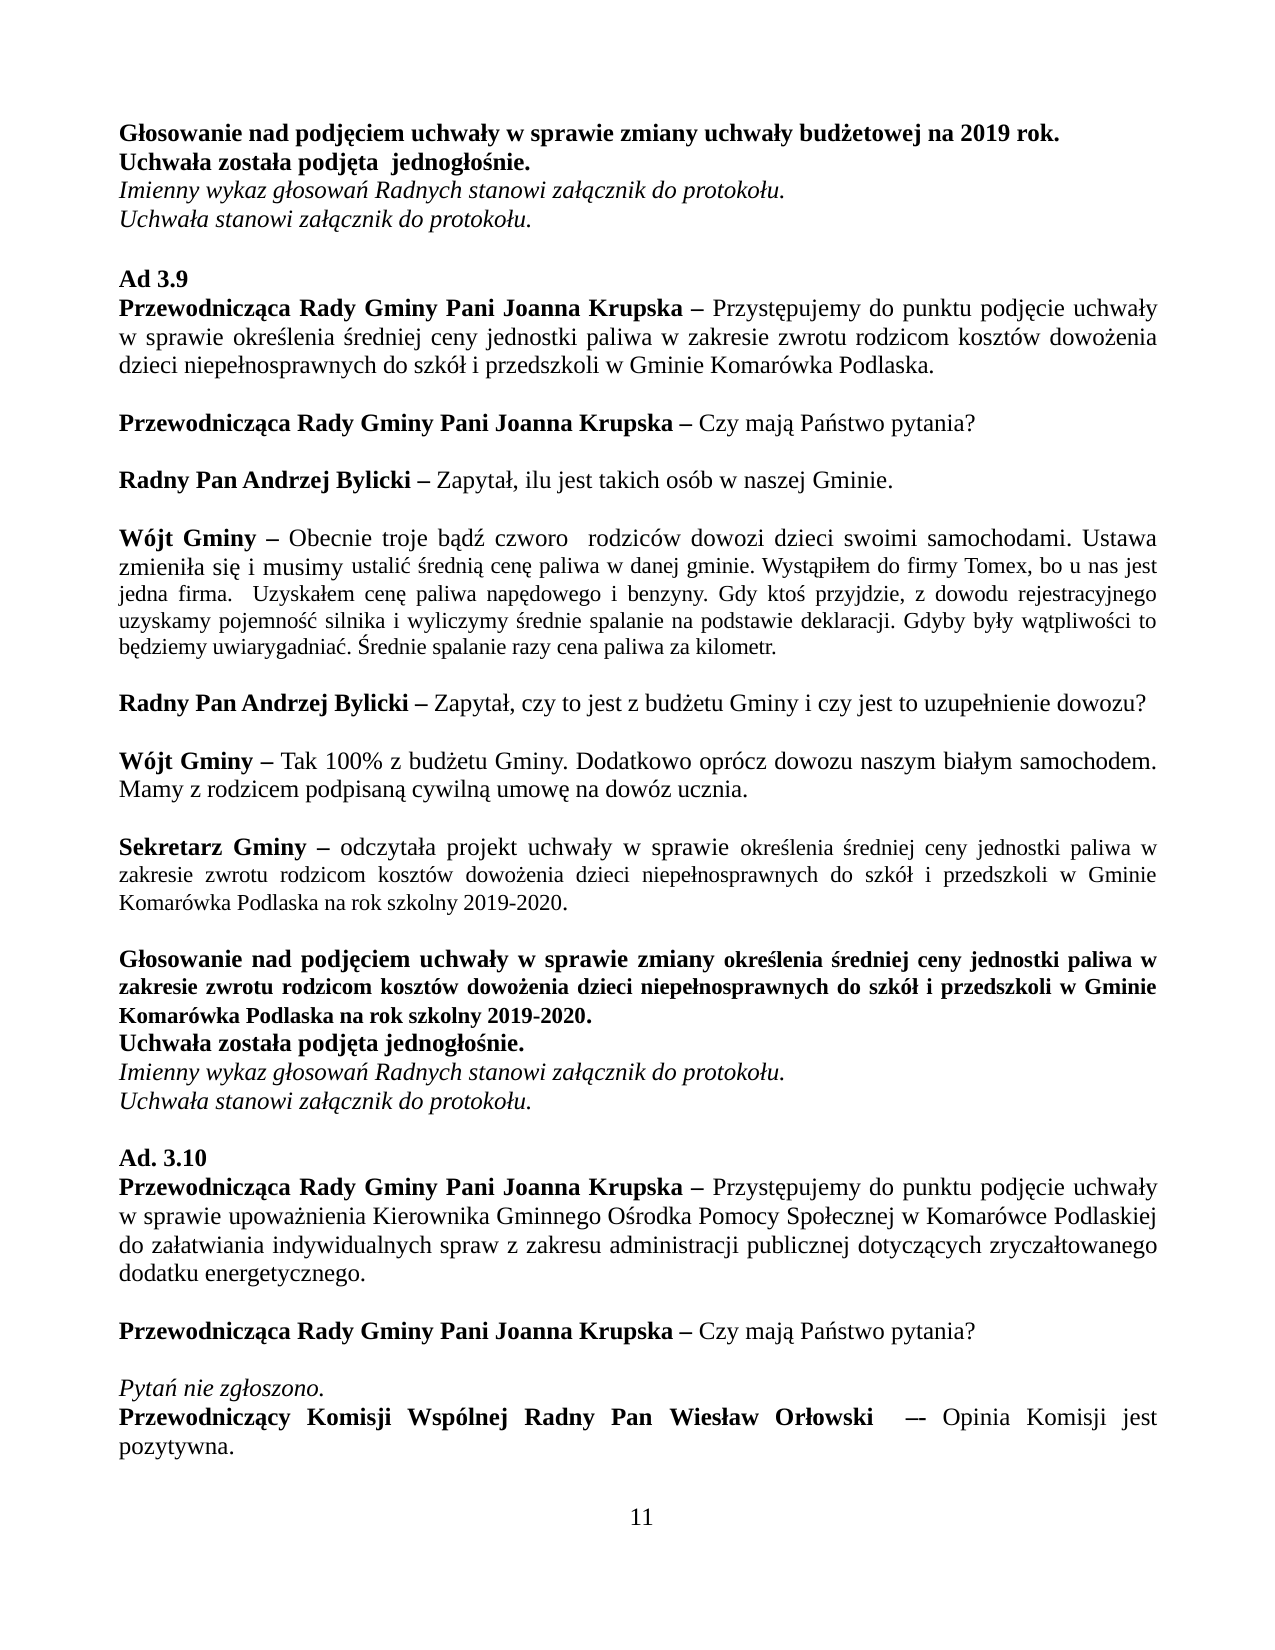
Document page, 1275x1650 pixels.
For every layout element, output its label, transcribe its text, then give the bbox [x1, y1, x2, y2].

text Imienny wykaz głosowań Radnych stanowi załącznik do protokołu. [119, 176, 1158, 204]
text Przewodnicząca Rady Gminy Pani Joanna Krupska – Czy mają Państwo pytania? [119, 1316, 1158, 1345]
text Przewodnicząca Rady Gminy Pani Joanna Krupska – Czy mają Państwo pytania? [119, 408, 1158, 437]
text Uchwała została podjęta jednogłośnie. [119, 1028, 1158, 1057]
text Pytań nie zgłoszono. [119, 1373, 1158, 1402]
text Radny Pan Andrzej Bylicki – Zapytał, czy to jest z budżetu Gminy i czy jest to uzupełnienie dowozu? [119, 688, 1158, 717]
text Przewodnicząca Rady Gminy Pani Joanna Krupska – Przystępujemy do punktu podjęcie uchwały w sprawie upoważnienia Kierownika Gminnego Ośrodka Pomocy Społecznej w Komarówce Podlaskiej do załatwiania indywidualnych spraw z zakresu administracji publicznej dotyczących zryczałtowanego dodatku energetycznego. [119, 1172, 1158, 1287]
text Wójt Gminy – Obecnie troje bądź czworo rodziców dowozi dzieci swoimi samochodami. Ustawa zmieniła się i musimy ustalić średnią cenę paliwa w danej gminie. Wystąpiłem do firmy Tomex, bo u nas jest jedna firma. Uzyskałem cenę paliwa napędowego i benzyny. Gdy ktoś przyjdzie, z dowodu rejestracyjnego uzyskamy pojemność silnika i wyliczymy średnie spalanie na podstawie deklaracji. Gdyby były wątpliwości to będziemy uwiarygadniać. Średnie spalanie razy cena paliwa za kilometr. [119, 523, 1158, 659]
text Przewodniczący Komisji Wspólnej Radny Pan Wiesław Orłowski –- Opinia Komisji jest pozytywna. [119, 1402, 1158, 1460]
text Ad 3.9 [119, 264, 1164, 293]
text Uchwała została podjęta jednogłośnie. [119, 147, 1158, 176]
text Głosowanie nad podjęciem uchwały w sprawie zmiany uchwały budżetowej na 2019 rok. [119, 118, 1158, 147]
text Głosowanie nad podjęciem uchwały w sprawie zmiany określenia średniej ceny jednostki paliwa w zakresie zwrotu rodzicom kosztów dowożenia dzieci niepełnosprawnych do szkół i przedszkoli w Gminie Komarówka Podlaska na rok szkolny 2019-2020. [119, 944, 1158, 1028]
text Imienny wykaz głosowań Radnych stanowi załącznik do protokołu. [119, 1057, 1158, 1086]
text Ad. 3.10 [119, 1143, 1158, 1172]
text Sekretarz Gminy – odczytała projekt uchwały w sprawie określenia średniej ceny jednostki paliwa w zakresie zwrotu rodzicom kosztów dowożenia dzieci niepełnosprawnych do szkół i przedszkoli w Gminie Komarówka Podlaska na rok szkolny 2019-2020. [119, 832, 1158, 916]
text Radny Pan Andrzej Bylicki – Zapytał, ilu jest takich osób w naszej Gminie. [119, 465, 1158, 494]
text Wójt Gminy – Tak 100% z budżetu Gminy. Dodatkowo oprócz dowozu naszym białym samochodem. Mamy z rodzicem podpisaną cywilną umowę na dowóz ucznia. [119, 746, 1158, 803]
text Uchwała stanowi załącznik do protokołu. [119, 1086, 1158, 1115]
text Uchwała stanowi załącznik do protokołu. [119, 204, 1158, 233]
text Przewodnicząca Rady Gminy Pani Joanna Krupska – Przystępujemy do punktu podjęcie uchwały w sprawie określenia średniej ceny jednostki paliwa w zakresie zwrotu rodzicom kosztów dowożenia dzieci niepełnosprawnych do szkół i przedszkoli w Gminie Komarówka Podlaska. [119, 293, 1158, 379]
